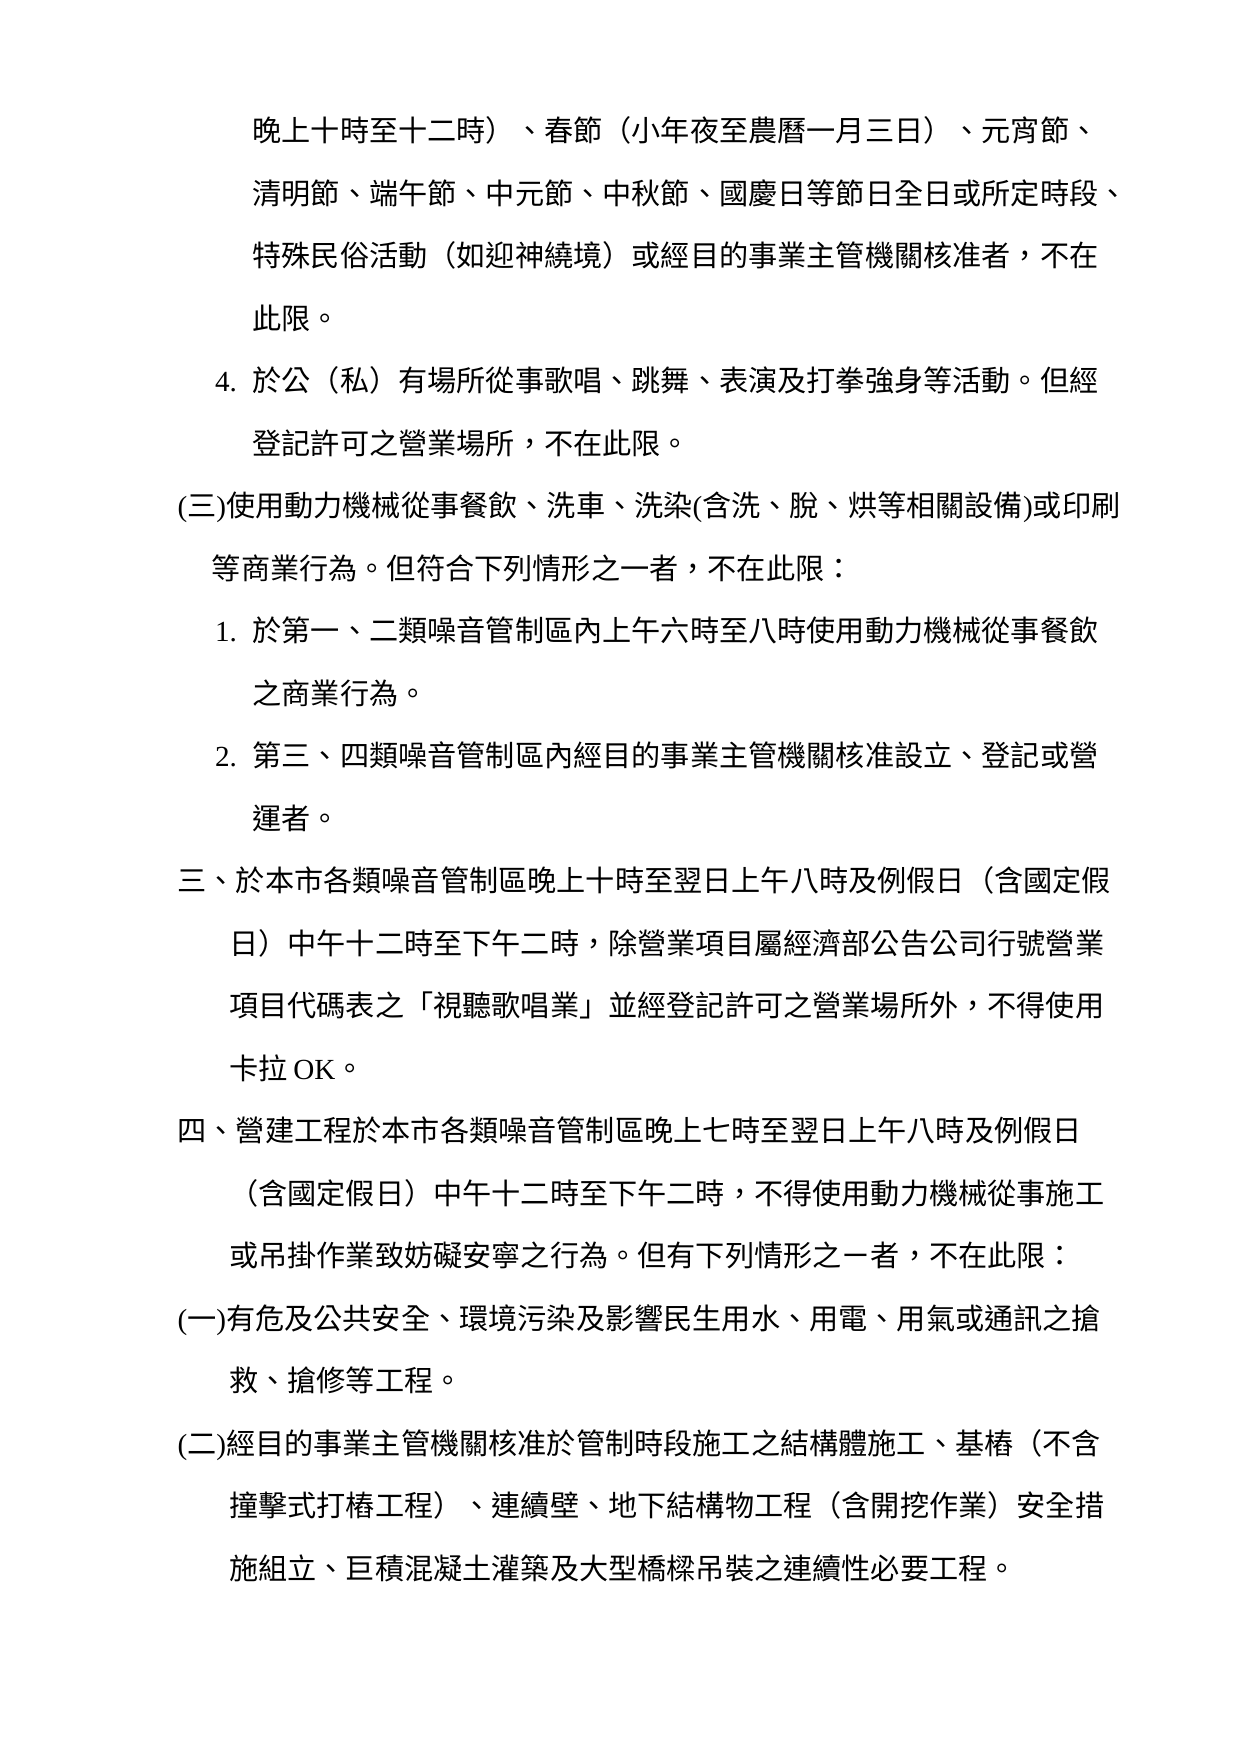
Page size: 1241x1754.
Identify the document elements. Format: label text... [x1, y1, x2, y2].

text (二)經目的事業主管機關核准於管制時段施工之結構體施工、基樁（不含撞擊式打樁工程）、連續壁、地下結構物工程（含開挖作業）安全措施組立、巨積混凝土灌築及大型橋樑吊裝之連續性必要工程。 [177, 1400, 1122, 1587]
list 於第一、二類噪音管制區內上午六時至八時使用動力機械從事餐飲之商業行為。 [215, 587, 1122, 712]
list 於室外從事集會、遊行或音樂表演等各項活動。但元旦（含前一日晚上十時至十二時）、春節（小年夜至農曆一月三日）、元宵節、清明節、端午節、中元節、中秋節、國慶日等節日全日或所定時段、特殊民俗活動（如迎神繞境）或經目的事業主管機關核准者，不在此限。 [215, 87, 1122, 337]
text (一)有危及公共安全、環境污染及影響民生用水、用電、用氣或通訊之搶救、搶修等工程。 [177, 1275, 1122, 1400]
text (三)使用動力機械從事餐飲、洗車、洗染(含洗、脫、烘等相關設備)或印刷等商業行為。但符合下列情形之一者，不在此限： [177, 462, 1122, 587]
text 三、於本市各類噪音管制區晚上十時至翌日上午八時及例假日（含國定假日）中午十二時至下午二時，除營業項目屬經濟部公告公司行號營業項目代碼表之「視聽歌唱業」並經登記許可之營業場所外，不得使用卡拉OK。 [177, 837, 1122, 1087]
list 於公（私）有場所從事歌唱、跳舞、表演及打拳強身等活動。但經登記許可之營業場所，不在此限。 [215, 337, 1122, 462]
list 第三、四類噪音管制區內經目的事業主管機關核准設立、登記或營運者。 [215, 712, 1122, 837]
text 四、營建工程於本市各類噪音管制區晚上七時至翌日上午八時及例假日（含國定假日）中午十二時至下午二時，不得使用動力機械從事施工或吊掛作業致妨礙安寧之行為。但有下列情形之ㄧ者，不在此限： [177, 1087, 1122, 1275]
